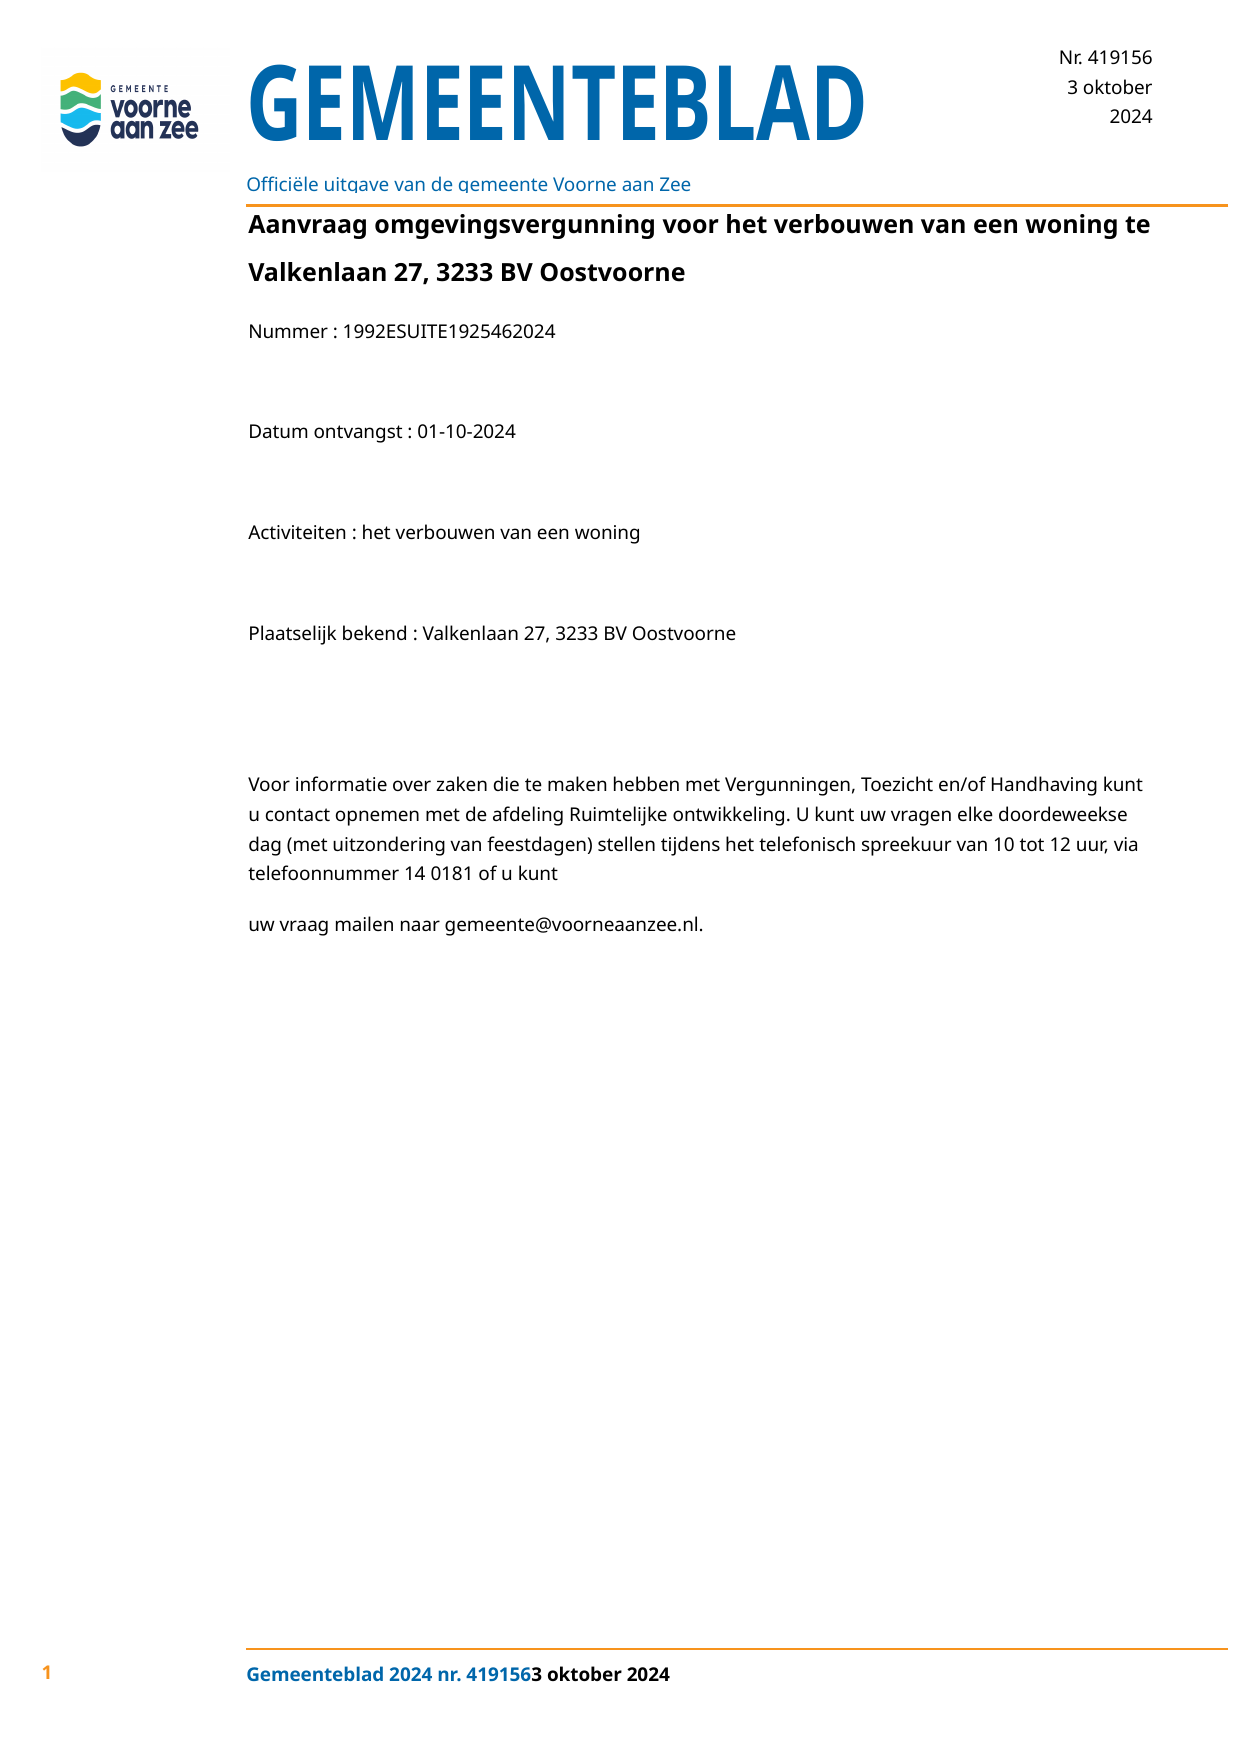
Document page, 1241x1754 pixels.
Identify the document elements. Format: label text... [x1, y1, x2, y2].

text Nummer : 1992ESUITE1925462024 [248, 318, 1152, 344]
text Activiteiten : het verbouwen van een woning [248, 519, 1152, 545]
text Voor informatie over zaken die te maken hebben met Vergunningen, Toezicht en/of Handhaving kunt u contact opnemen met de afdeling Ruimtelijke ontwikkeling. U kunt uw vragen elke doordeweekse dag (met uitzondering van feestdagen) stellen tijdens het telefonisch spreekuur van 10 tot 12 uur, via telefoonnummer 14 0181 of u kunt [248, 772, 1152, 886]
text Aanvraag omgevingsvergunning voor het verbouwen van een woning te Valkenlaan 27, 3233 BV Oostvoorne [248, 207, 1152, 288]
picture [41, 47, 231, 172]
text uw vraag mailen naar gemeente@voorneaanzee.nl. [248, 911, 1152, 937]
text Datum ontvangst : 01-10-2024 [248, 419, 1152, 444]
text Plaatselijk bekend : Valkenlaan 27, 3233 BV Oostvoorne [248, 620, 1152, 646]
